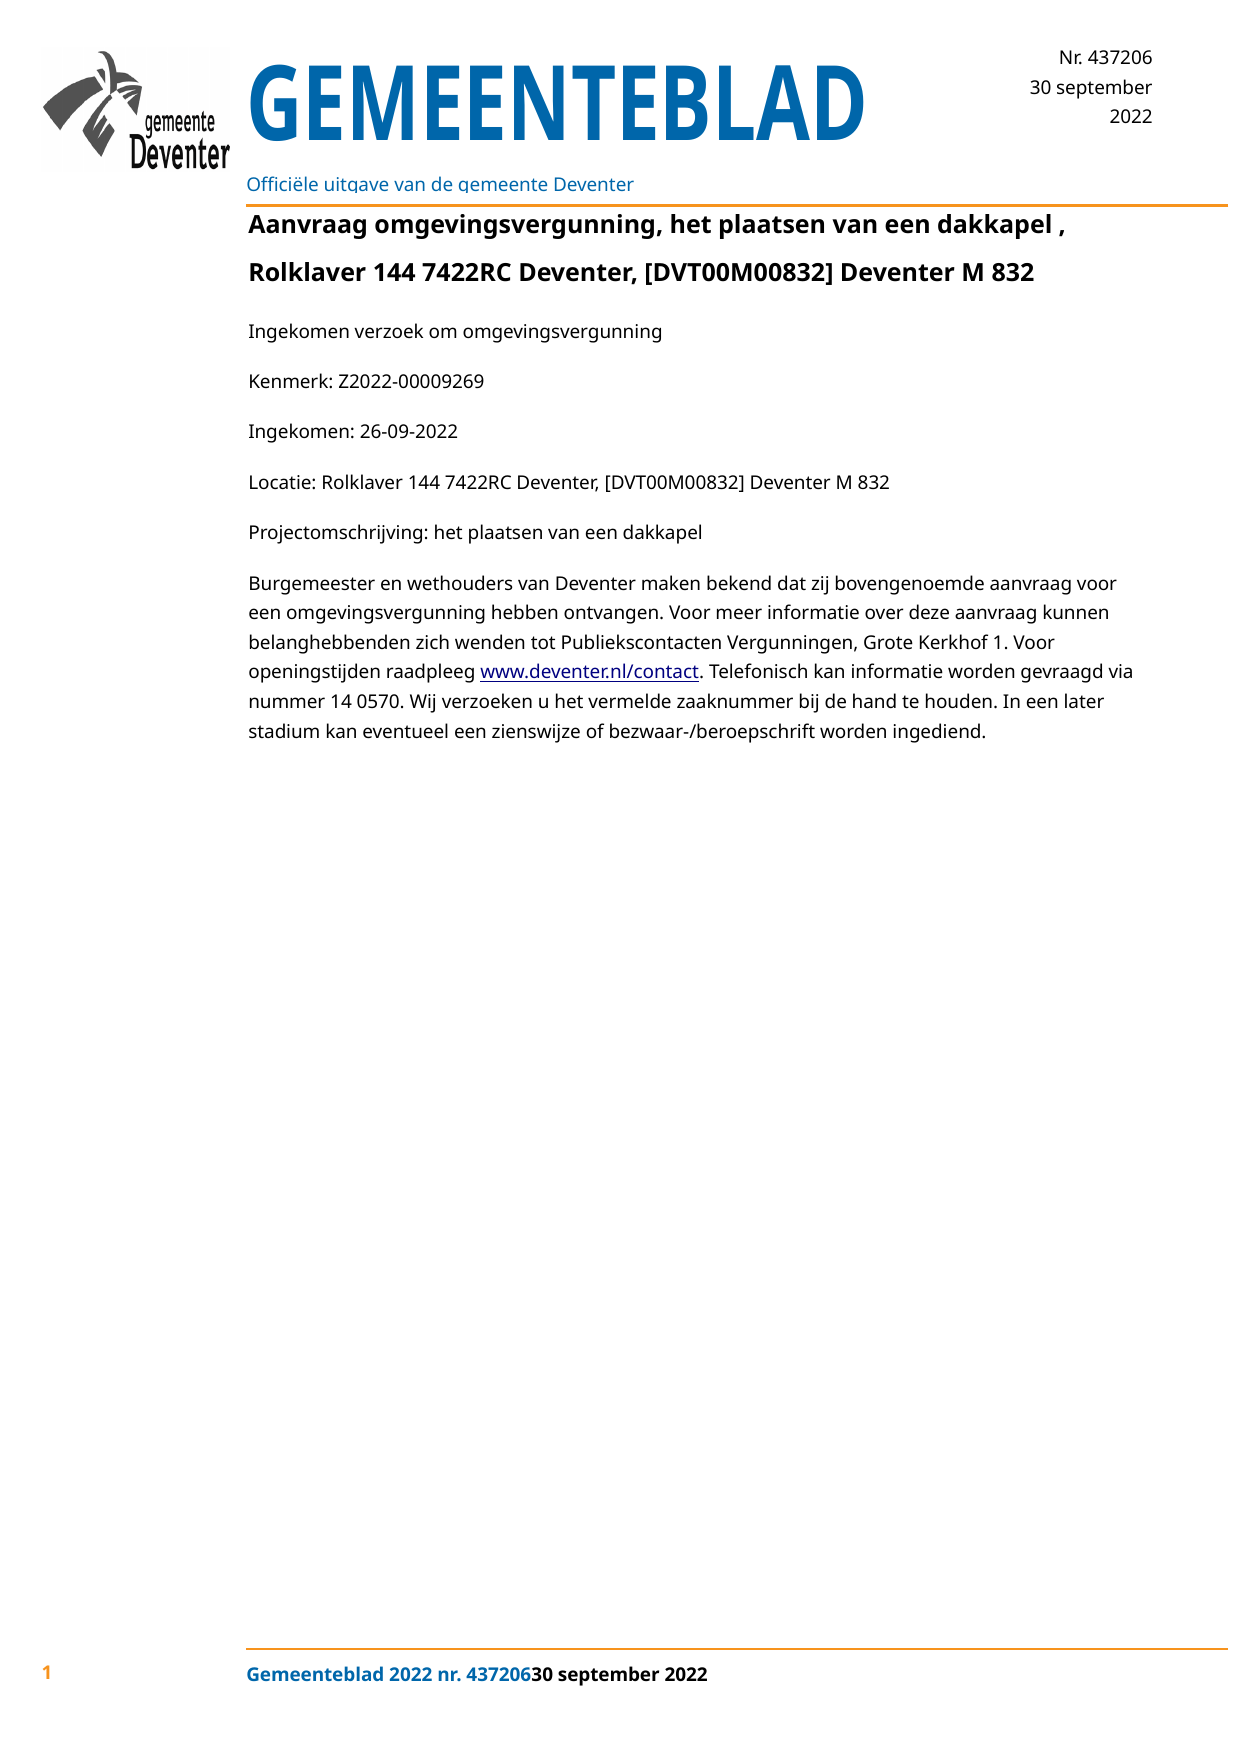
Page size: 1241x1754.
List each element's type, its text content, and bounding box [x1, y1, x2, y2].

text Projectomschrijving: het plaatsen van een dakkapel [248, 519, 1152, 545]
text Aanvraag omgevingsvergunning, het plaatsen van een dakkapel , Rolklaver 144 7422RC Deventer, [DVT00M00832] Deventer M 832 [248, 207, 1152, 288]
text Kenmerk: Z2022-00009269 [248, 368, 1152, 394]
text Ingekomen: 26-09-2022 [248, 419, 1152, 444]
picture [41, 47, 231, 172]
text Ingekomen verzoek om omgevingsvergunning [248, 318, 1152, 344]
text Locatie: Rolklaver 144 7422RC Deventer, [DVT00M00832] Deventer M 832 [248, 469, 1152, 495]
text Burgemeester en wethouders van Deventer maken bekend dat zij bovengenoemde aanvraag voor een omgevingsvergunning hebben ontvangen. Voor meer informatie over deze aanvraag kunnen belanghebbenden zich wenden tot Publiekscontacten Vergunningen, Grote Kerkhof 1. Voor openingstijden raadpleeg www.deventer.nl/contact. Telefonisch kan informatie worden gevraagd via nummer 14 0570. Wij verzoeken u het vermelde zaaknummer bij de hand te houden. In een later stadium kan eventueel een zienswijze of bezwaar-/beroepschrift worden ingediend. [248, 570, 1152, 744]
